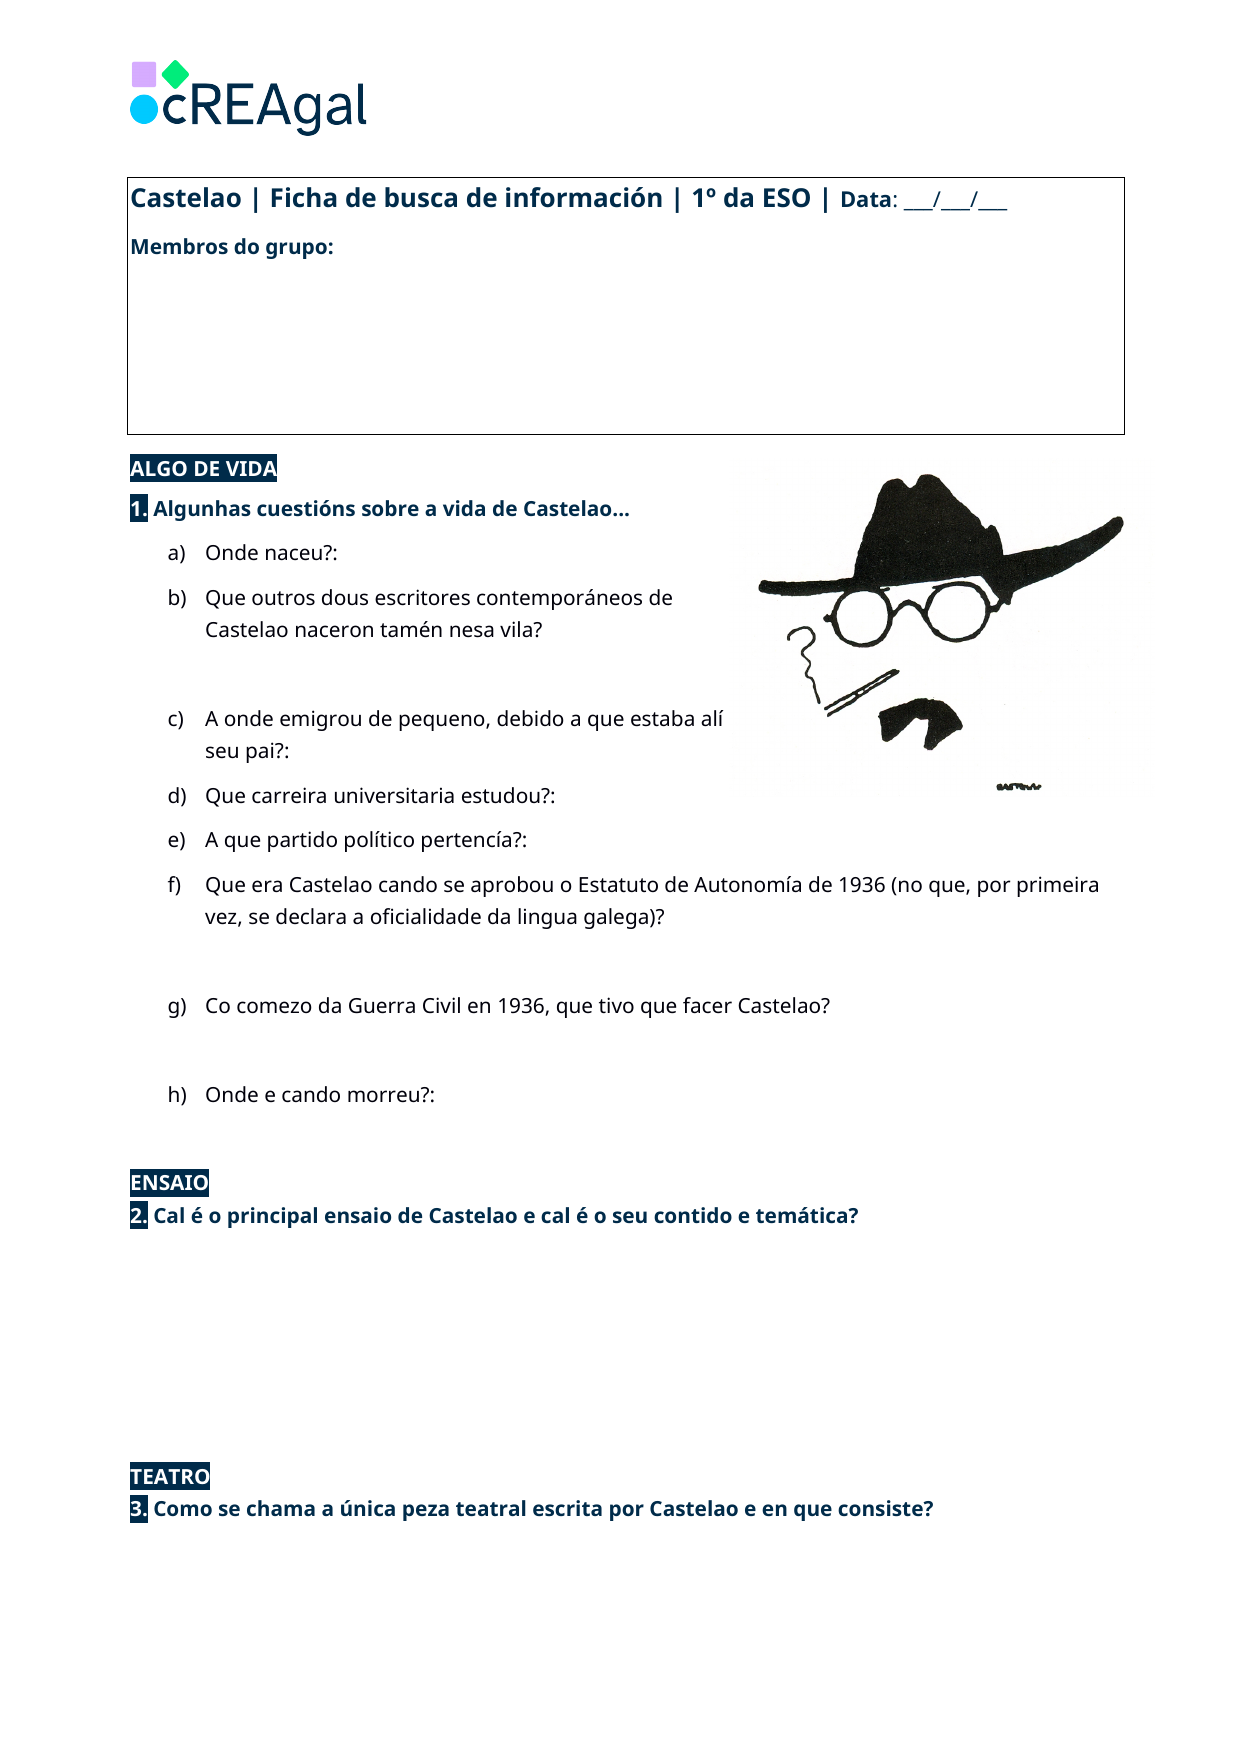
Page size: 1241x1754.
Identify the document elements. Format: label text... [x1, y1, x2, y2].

list Onde naceu?: [167, 538, 728, 567]
list Co comezo da Guerra Civil en 1936, que tivo que facer Castelao? [167, 991, 1122, 1019]
subtitle Castelao | Ficha de busca de información | 1º da ESO | Data: ___/___/___ [128, 178, 1124, 215]
subtitle Membros do grupo: [130, 232, 1122, 261]
list Que carreira universitaria estudou?: [167, 781, 1122, 809]
text TEATRO [130, 1462, 1122, 1490]
list A onde emigrou de pequeno, debido a que estaba alí seu pai?: [167, 704, 728, 765]
text 1. Algunhas cuestións sobre a vida de Castelao... [130, 494, 728, 522]
list Onde e cando morreu?: [167, 1080, 1122, 1108]
text ALGO DE VIDA [130, 454, 1122, 482]
list Que era Castelao cando se aprobou o Estatuto de Autonomía de 1936 (no que, por primeira vez, se declara a oficialidade da lingua galega)? [167, 870, 1122, 931]
list Que outros dous escritores contemporáneos de Castelao naceron tamén nesa vila? [167, 583, 728, 644]
text ENSAIO [130, 1168, 1122, 1197]
text 3. Como se chama a única peza teatral escrita por Castelao e en que consiste? [130, 1494, 1122, 1523]
text 2. Cal é o principal ensaio de Castelao e cal é o seu contido e temática? [130, 1201, 1122, 1229]
picture [728, 458, 1156, 797]
picture [130, 60, 367, 136]
list A que partido político pertencía?: [167, 825, 1122, 854]
